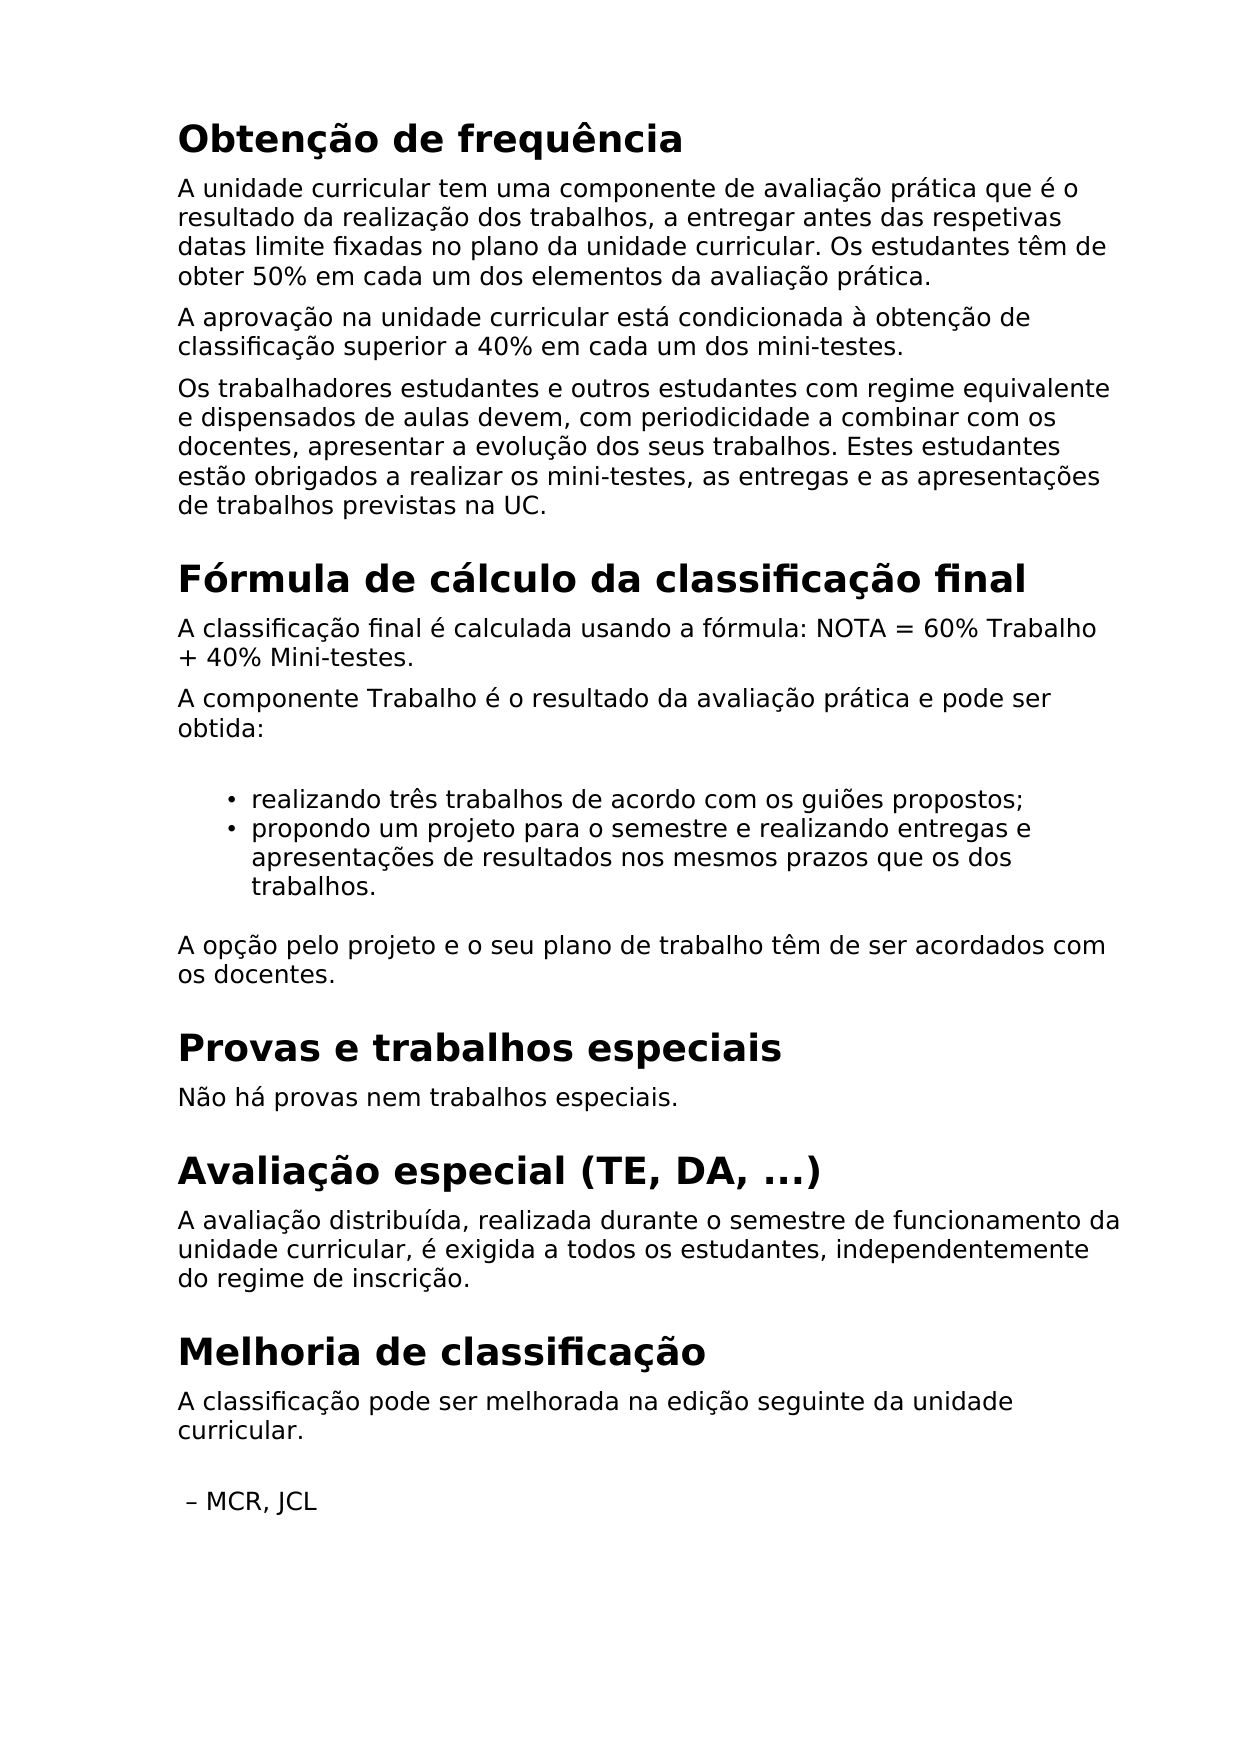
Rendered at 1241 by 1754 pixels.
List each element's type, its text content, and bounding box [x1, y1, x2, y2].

subtitle Melhoria de classificação [177, 1331, 1122, 1374]
text A unidade curricular tem uma componente de avaliação prática que é o resultado da realização dos trabalhos, a entregar antes das respetivas datas limite fixadas no plano da unidade curricular. Os estudantes têm de obter 50% em cada um dos elementos da avaliação prática. [177, 174, 1122, 291]
list realizando três trabalhos de acordo com os guiões propostos; [236, 785, 1122, 814]
subtitle Avaliação especial (TE, DA, ...) [177, 1150, 1122, 1193]
list propondo um projeto para o semestre e realizando entregas e apresentações de resultados nos mesmos prazos que os dos trabalhos. [236, 814, 1122, 902]
text A opção pelo projeto e o seu plano de trabalho têm de ser acordados com os docentes. [177, 931, 1122, 989]
text A avaliação distribuída, realizada durante o semestre de funcionamento da unidade curricular, é exigida a todos os estudantes, independentemente do regime de inscrição. [177, 1206, 1122, 1293]
text A componente Trabalho é o resultado da avaliação prática e pode ser obtida: [177, 684, 1122, 743]
text Os trabalhadores estudantes e outros estudantes com regime equivalente e dispensados de aulas devem, com periodicidade a combinar com os docentes, apresentar a evolução dos seus trabalhos. Estes estudantes estão obrigados a realizar os mini-testes, as entregas e as apresentações de trabalhos previstas na UC. [177, 374, 1122, 520]
text A classificação pode ser melhorada na edição seguinte da unidade curricular. [177, 1387, 1122, 1445]
text A aprovação na unidade curricular está condicionada à obtenção de classificação superior a 40% em cada um dos mini-testes. [177, 303, 1122, 362]
subtitle Fórmula de cálculo da classificação final [177, 558, 1122, 601]
subtitle Provas e trabalhos especiais [177, 1027, 1122, 1071]
subtitle Obtenção de frequência [177, 118, 1122, 162]
text – MCR, JCL [177, 1458, 1122, 1516]
text A classificação final é calculada usando a fórmula: NOTA = 60% Trabalho + 40% Mini-testes. [177, 614, 1122, 672]
text Não há provas nem trabalhos especiais. [177, 1083, 1122, 1112]
